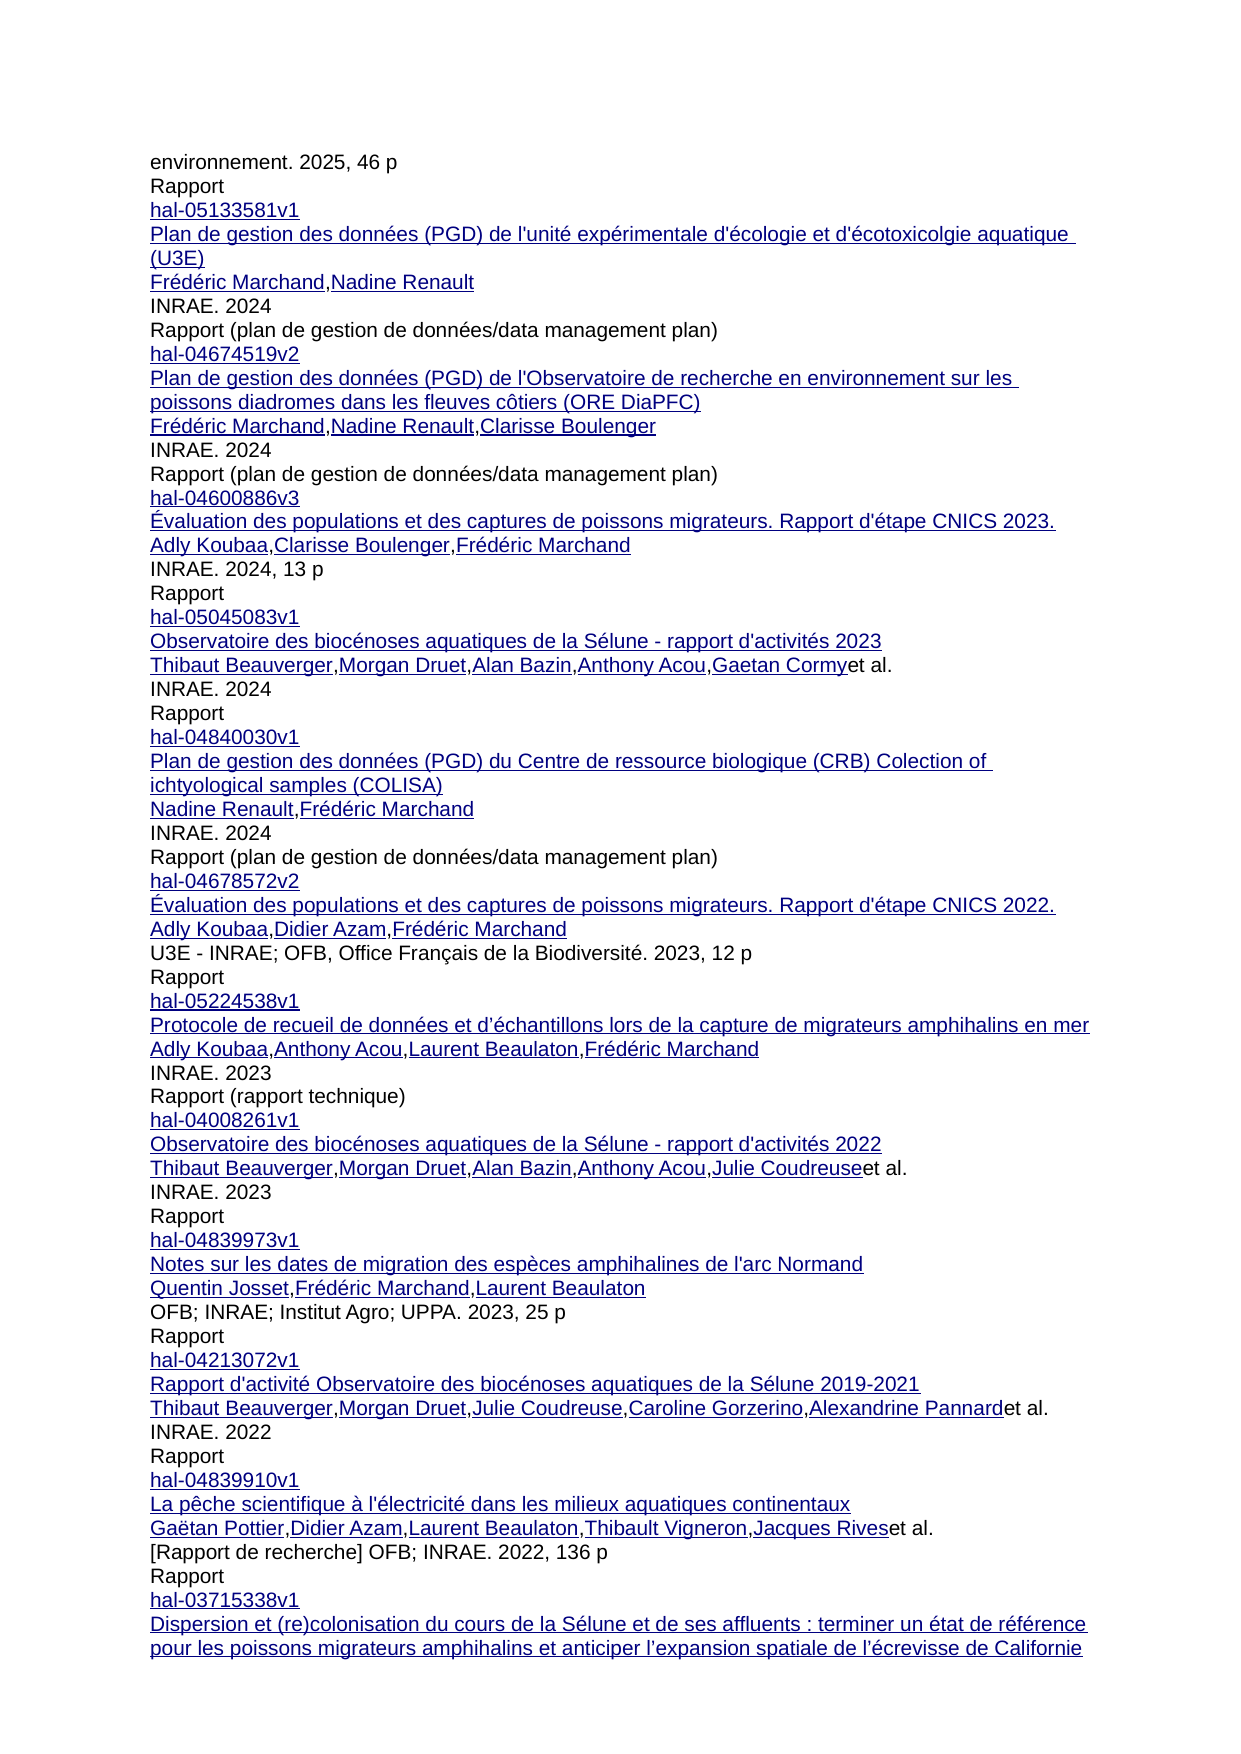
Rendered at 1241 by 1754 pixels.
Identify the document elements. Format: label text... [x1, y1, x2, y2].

table_cell Protocole de recueil de données et d’échantillons lors de la capture de migrateurs amphihalins en mer [150, 1013, 1090, 1033]
table_cell La pêche scientifique à l'électricité dans les milieux aquatiques continentaux Gaëtan Pottier,Didier Azam,Laurent Beaulaton,Thibault Vigneron,Jacques Riveset al. [Rapport de recherche] OFB; INRAE. 2022, 136 p Rapport hal-03715338v1 [150, 1492, 1090, 1611]
table_cell Plan de gestion des données (PGD) de l'Observatoire de recherche en environnement sur les poissons diadromes dans les fleuves côtiers (ORE DiaPFC) Frédéric Marchand,Nadine Renault,Clarisse Boulenger INRAE. 2024 Rapport (plan de gestion de données/data management plan) hal-04600886v3 [150, 366, 1090, 509]
table_cell Adly Koubaa,Anthony Acou,Laurent Beaulaton,Frédéric Marchand INRAE. 2023 Rapport (rapport technique) hal-04008261v1 [150, 1034, 1090, 1132]
table_cell Rapport d'activité Observatoire des biocénoses aquatiques de la Sélune 2019-2021 Thibaut Beauverger,Morgan Druet,Julie Coudreuse,Caroline Gorzerino,Alexandrine Pannardet al. INRAE. 2022 Rapport hal-04839910v1 [150, 1372, 1090, 1492]
table_cell Évaluation des populations et des captures de poissons migrateurs. Rapport d'étape CNICS 2022. Adly Koubaa,Didier Azam,Frédéric Marchand U3E - INRAE; OFB, Office Français de la Biodiversité. 2023, 12 p Rapport hal-05224538v1 [150, 893, 1090, 1012]
table_cell Plan de gestion des données (PGD) du Centre de ressource biologique (CRB) Colection of ichtyological samples (COLISA) Nadine Renault,Frédéric Marchand INRAE. 2024 Rapport (plan de gestion de données/data management plan) hal-04678572v2 [150, 749, 1090, 893]
table_cell Observatoire des biocénoses aquatiques de la Sélune - rapport d'activités 2022 Thibaut Beauverger,Morgan Druet,Alan Bazin,Anthony Acou,Julie Coudreuseet al. INRAE. 2023 Rapport hal-04839973v1 [150, 1132, 1090, 1252]
table_cell Notes sur les dates de migration des espèces amphihalines de l'arc Normand Quentin Josset,Frédéric Marchand,Laurent Beaulaton OFB; INRAE; Institut Agro; UPPA. 2023, 25 p Rapport hal-04213072v1 [150, 1252, 1090, 1372]
table_cell Plan de gestion des données (PGD) de l'unité expérimentale d'écologie et d'écotoxicolgie aquatique (U3E) Frédéric Marchand,Nadine Renault INRAE. 2024 Rapport (plan de gestion de données/data management plan) hal-04674519v2 [150, 222, 1090, 366]
table_cell Rapport sur l’Estimation des Populations de Truites de Mer Bresle Cécile Tréhin,Etienne Prévost,Mathieu Buoro,Quentin Josset,Laurent Beaulatonet al. Pôle OFB-INRAE-Institut Agro-UPPA pour la gestion des migrateurs amphihalins dans leur environnement. 2025, 46 p Rapport hal-05133581v1 [150, 150, 1090, 222]
table_cell Observatoire des biocénoses aquatiques de la Sélune - rapport d'activités 2023 Thibaut Beauverger,Morgan Druet,Alan Bazin,Anthony Acou,Gaetan Cormyet al. INRAE. 2024 Rapport hal-04840030v1 [150, 629, 1090, 749]
table_cell Dispersion et (re)colonisation du cours de la Sélune et de ses affluents : terminer un état de référence pour les poissons migrateurs amphihalins et anticiper l’expansion spatiale de l’écrevisse de Californie [150, 1611, 1090, 1659]
table_cell Évaluation des populations et des captures de poissons migrateurs. Rapport d'étape CNICS 2023. Adly Koubaa,Clarisse Boulenger,Frédéric Marchand INRAE. 2024, 13 p Rapport hal-05045083v1 [150, 509, 1090, 629]
